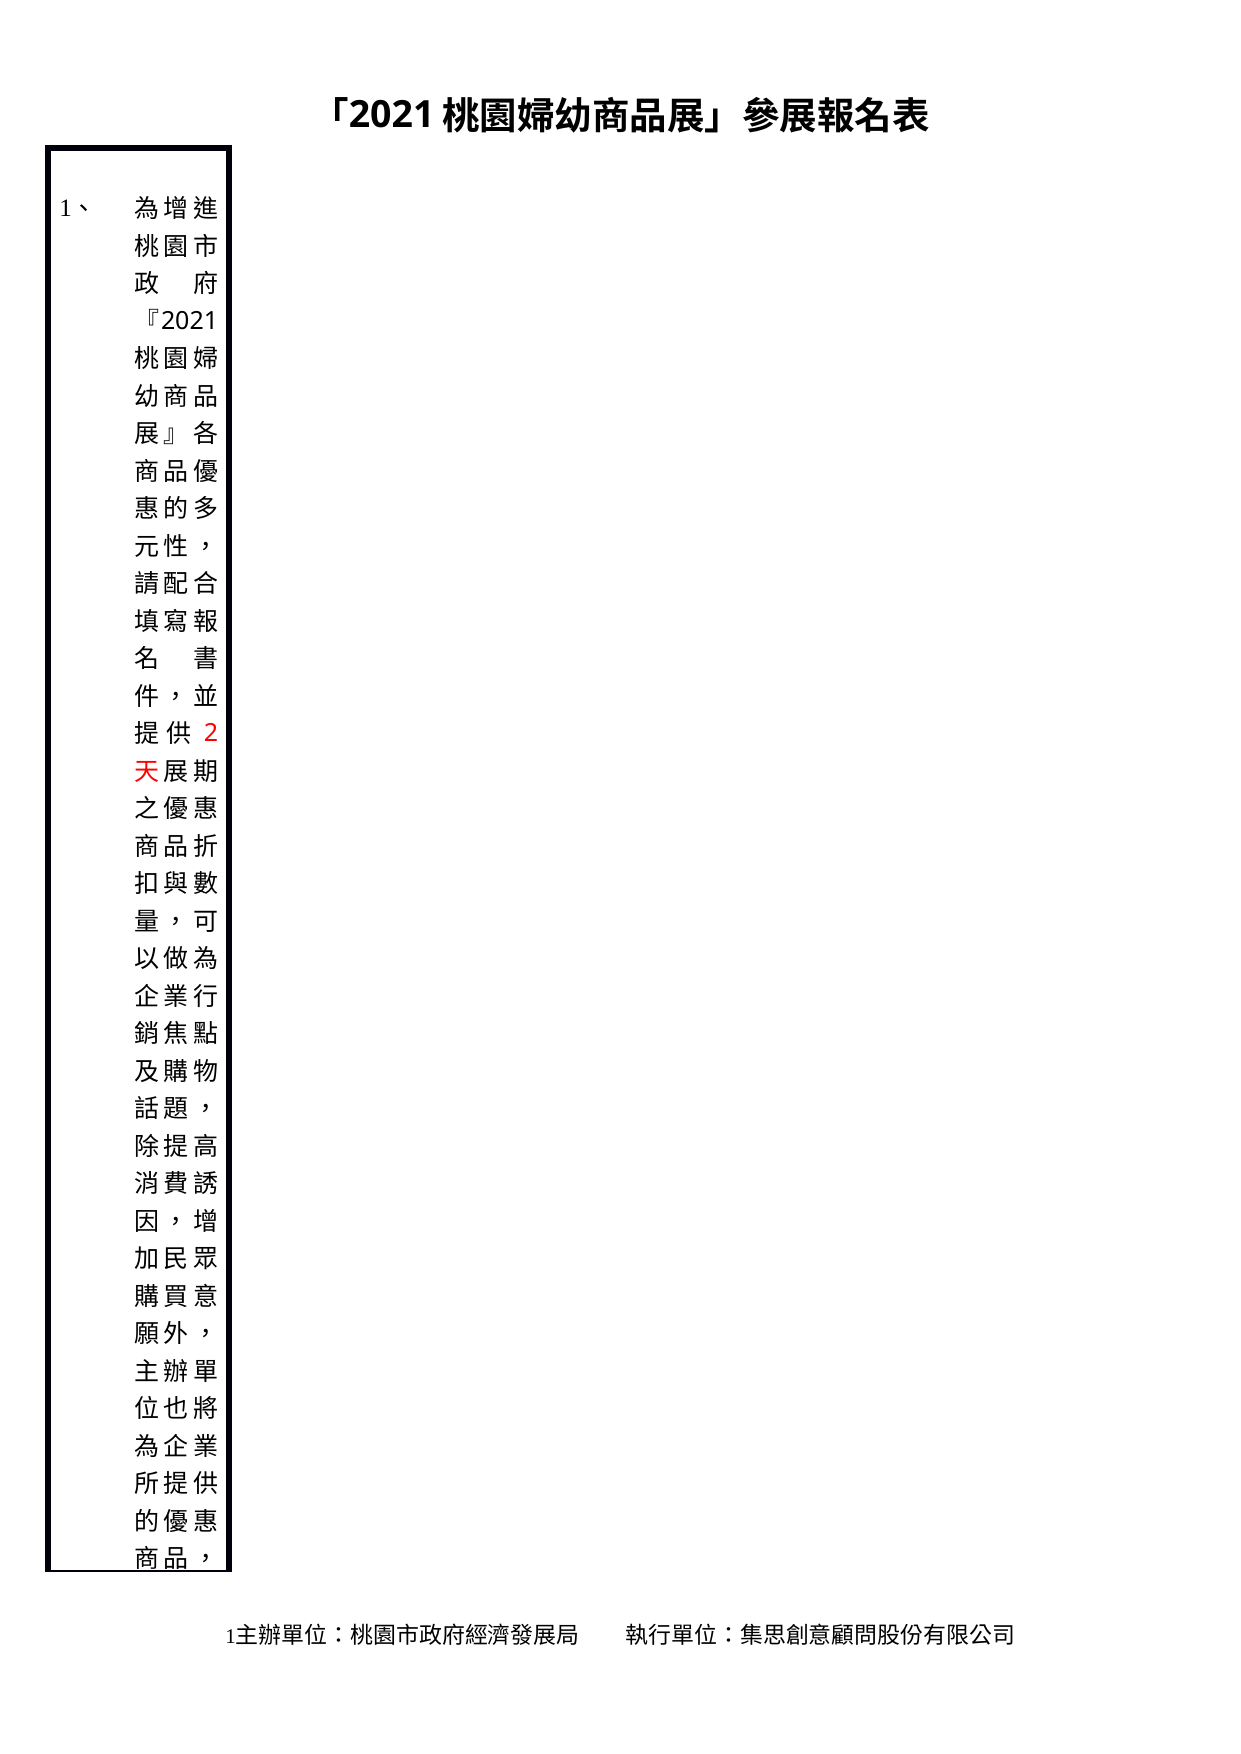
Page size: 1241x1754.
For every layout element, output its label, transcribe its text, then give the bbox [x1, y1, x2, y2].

text 「2021桃園婦幼商品展」參展報名表 [59, 69, 1181, 144]
table_header 為增進桃園市政府『2021桃園婦幼商品展』各商品優惠的多元性，請配合填寫報名書件，並提供2天展期之優惠商品折扣與數量，可以做為企業行銷焦點及購物話題，除提高消費誘因，增加民眾購買意願外，主辦單位也將為企業所提供的優惠商品， [51, 151, 226, 1569]
